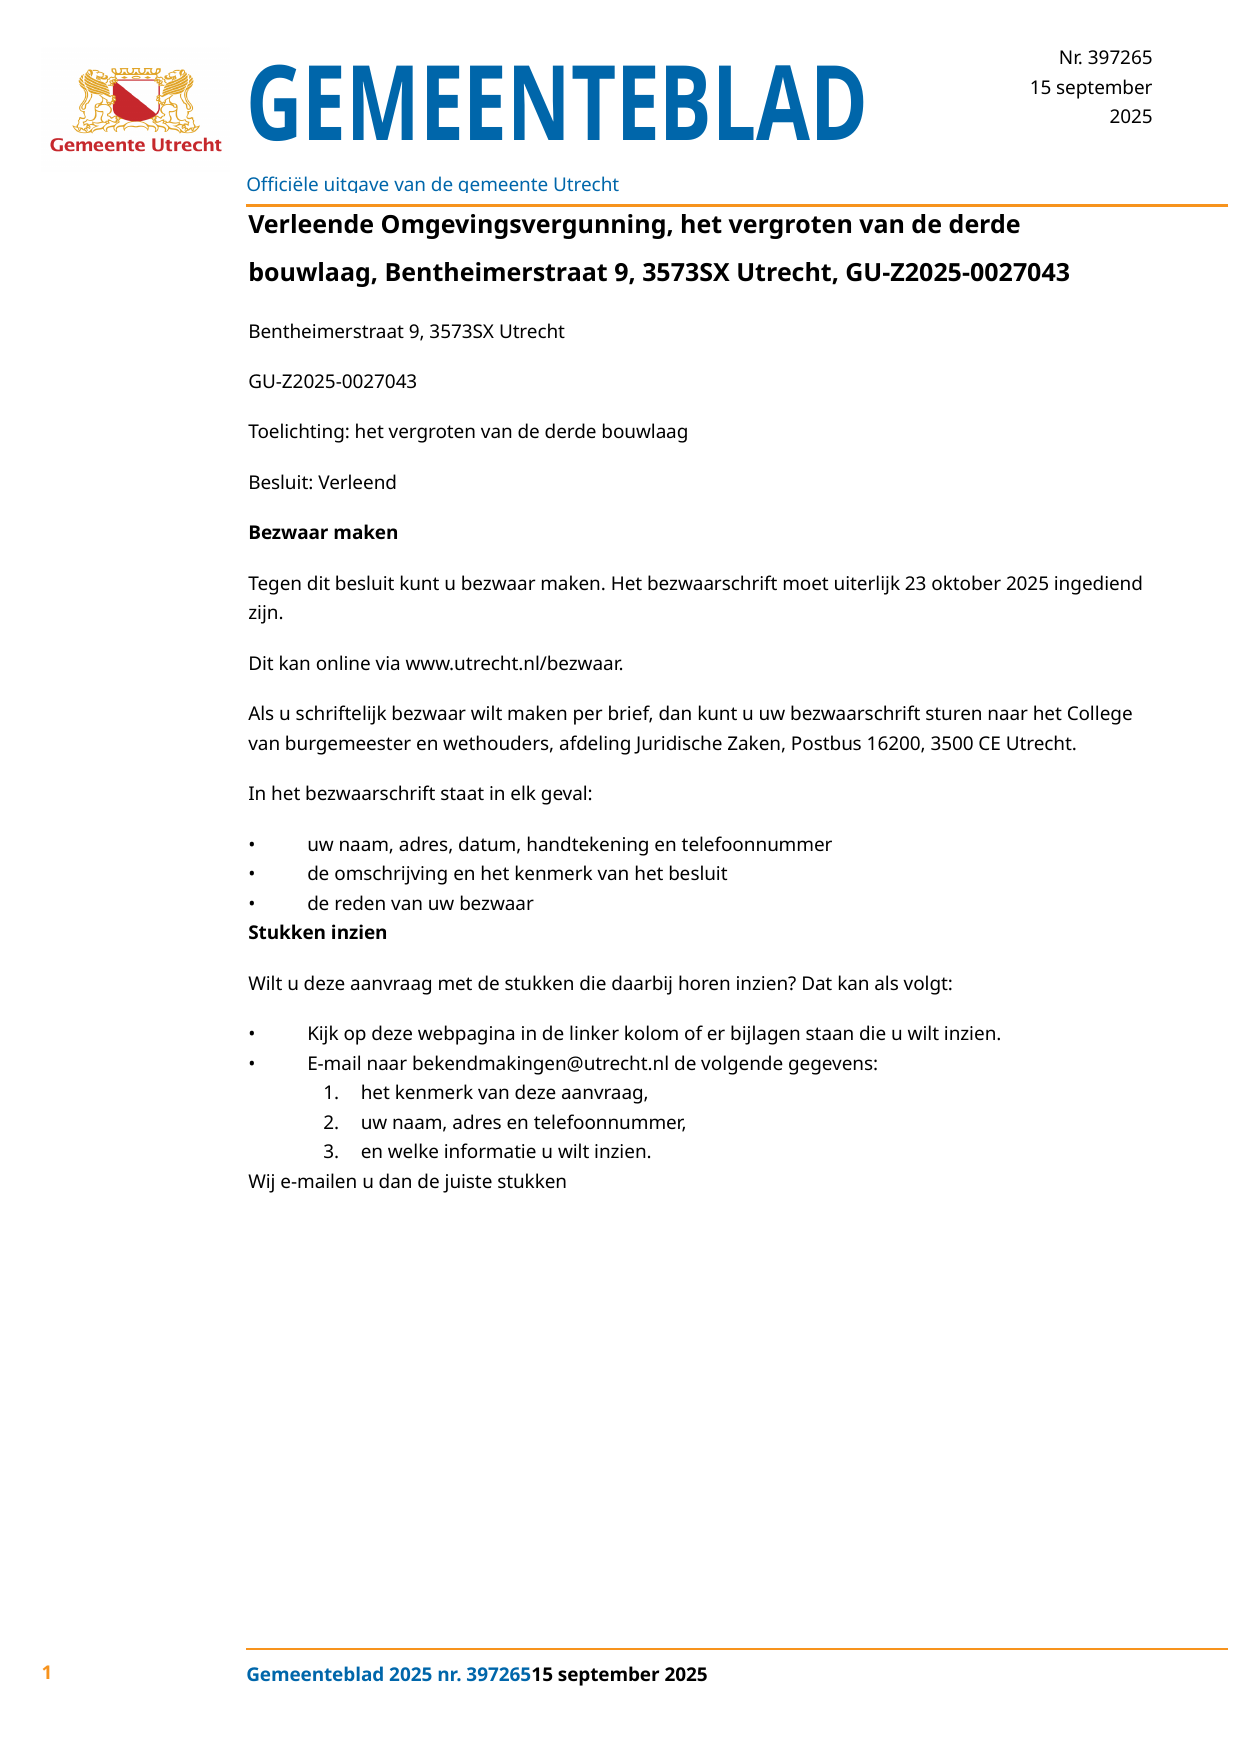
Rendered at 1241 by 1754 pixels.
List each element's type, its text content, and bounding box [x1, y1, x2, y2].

list de omschrijving en het kenmerk van het besluit [248, 860, 1152, 886]
text Dit kan online via www.utrecht.nl/bezwaar. [248, 650, 1152, 676]
text In het bezwaarschrift staat in elk geval: [248, 780, 1152, 806]
picture [41, 47, 231, 172]
text Stukken inzien [248, 919, 1152, 945]
text Toelichting: het vergroten van de derde bouwlaag [248, 419, 1152, 444]
text Verleende Omgevingsvergunning, het vergroten van de derde bouwlaag, Bentheimerstraat 9, 3573SX Utrecht, GU-Z2025-0027043 [248, 207, 1152, 288]
text Besluit: Verleend [248, 469, 1152, 495]
list uw naam, adres, datum, handtekening en telefoonnummer [248, 831, 1152, 857]
list E-mail naar bekendmakingen@utrecht.nl de volgende gegevens: [248, 1050, 1152, 1076]
text Tegen dit besluit kunt u bezwaar maken. Het bezwaarschrift moet uiterlijk 23 oktober 2025 ingediend zijn. [248, 570, 1152, 625]
text Als u schriftelijk bezwaar wilt maken per brief, dan kunt u uw bezwaarschrift sturen naar het College van burgemeester en wethouders, afdeling Juridische Zaken, Postbus 16200, 3500 CE Utrecht. [248, 700, 1152, 756]
list en welke informatie u wilt inzien. [323, 1139, 1152, 1164]
list de reden van uw bezwaar [248, 890, 1152, 916]
list uw naam, adres en telefoonnummer, [323, 1109, 1152, 1135]
text Wij e-mailen u dan de juiste stukken [248, 1168, 1152, 1194]
text Wilt u deze aanvraag met de stukken die daarbij horen inzien? Dat kan als volgt: [248, 970, 1152, 996]
list het kenmerk van deze aanvraag, [323, 1079, 1152, 1105]
text GU-Z2025-0027043 [248, 368, 1152, 394]
list Kijk op deze webpagina in de linker kolom of er bijlagen staan die u wilt inzien. [248, 1020, 1152, 1046]
text Bentheimerstraat 9, 3573SX Utrecht [248, 318, 1152, 344]
text Bezwaar maken [248, 519, 1152, 545]
